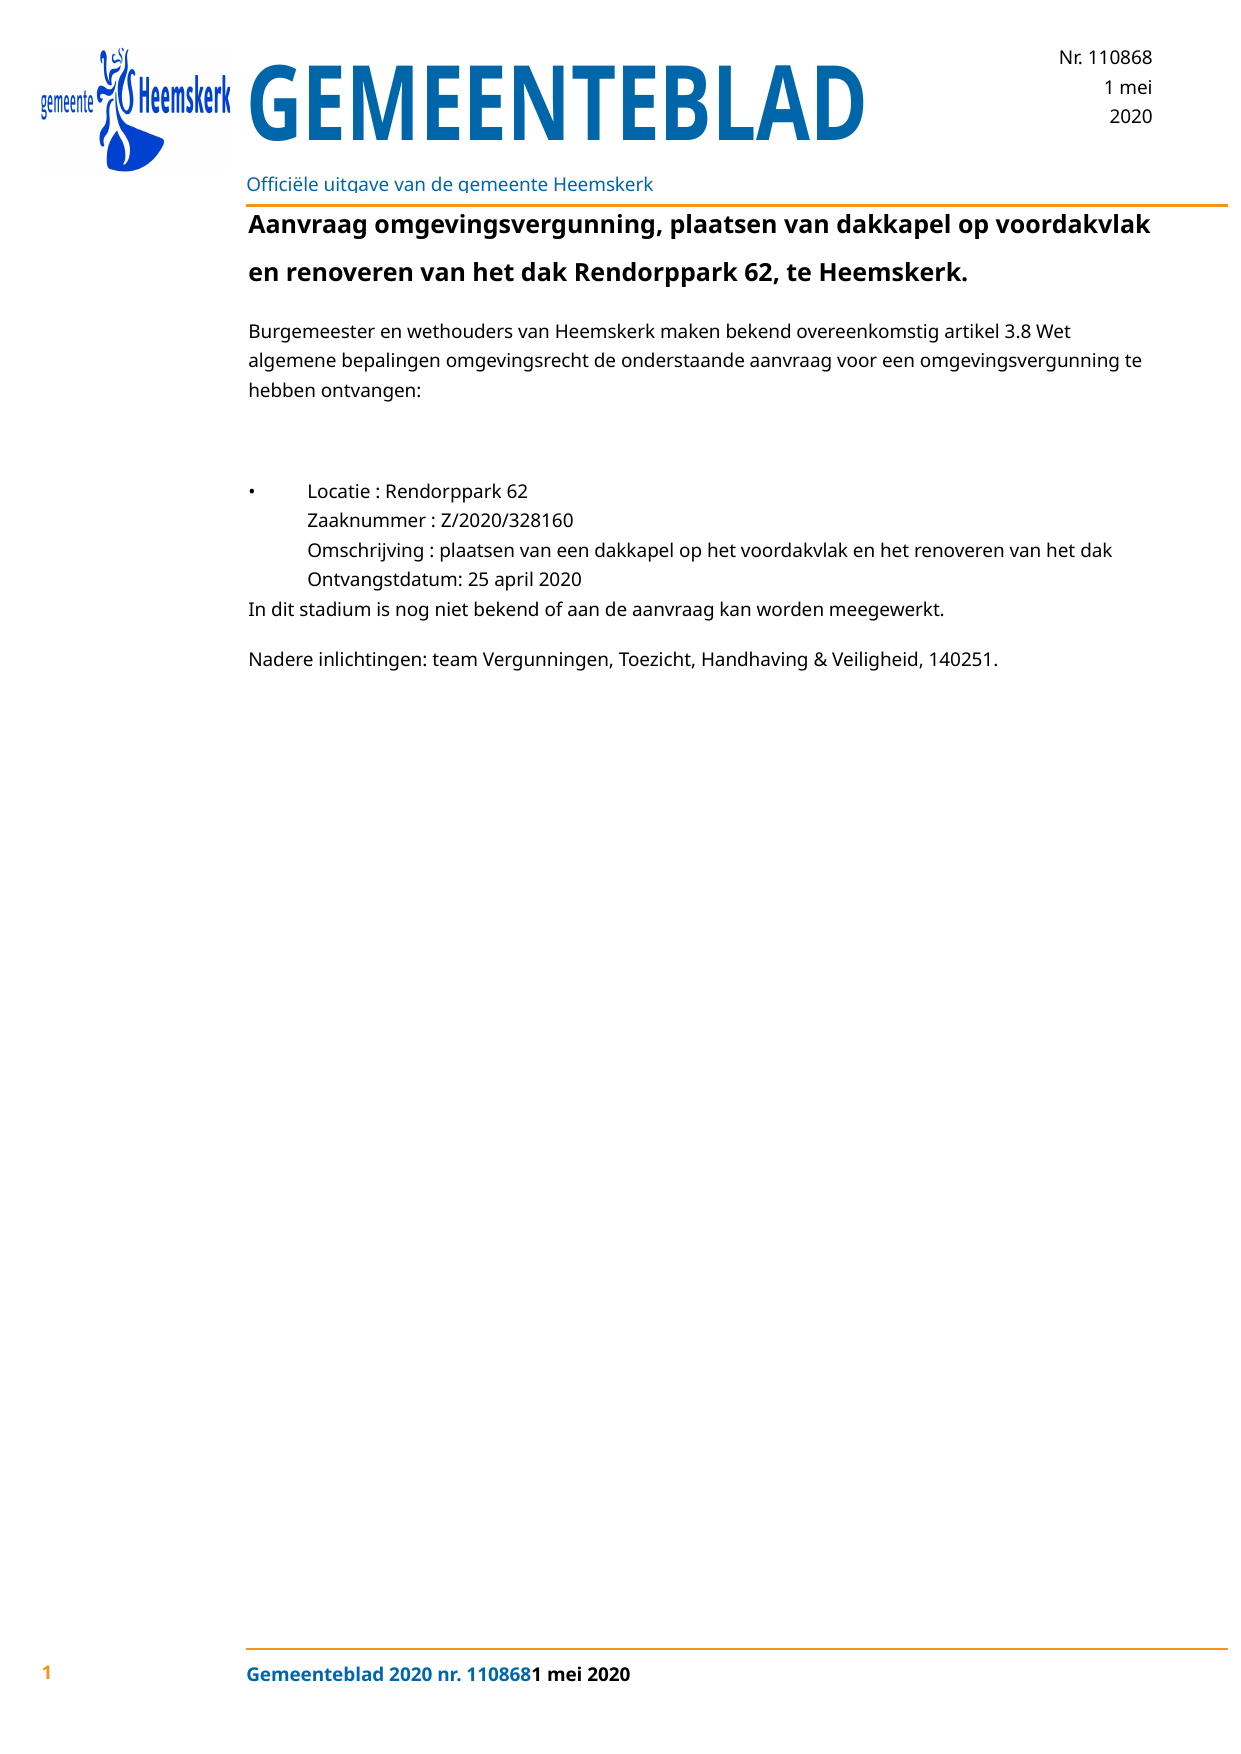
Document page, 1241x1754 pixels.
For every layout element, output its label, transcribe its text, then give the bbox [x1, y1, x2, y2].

text Aanvraag omgevingsvergunning, plaatsen van dakkapel op voordakvlak en renoveren van het dak Rendorppark 62, te Heemskerk. [248, 207, 1152, 288]
text Nadere inlichtingen: team Vergunningen, Toezicht, Handhaving & Veiligheid, 140251. [248, 647, 1152, 672]
text In dit stadium is nog niet bekend of aan de aanvraag kan worden meegewerkt. [248, 596, 1152, 622]
list Ontvangstdatum: 25 april 2020 [248, 567, 1152, 592]
picture [41, 47, 231, 172]
list Zaaknummer : Z/2020/328160 [248, 507, 1152, 533]
text Burgemeester en wethouders van Heemskerk maken bekend overeenkomstig artikel 3.8 Wet algemene bepalingen omgevingsrecht de onderstaande aanvraag voor een omgevingsvergunning te hebben ontvangen: [248, 318, 1152, 403]
list Omschrijving : plaatsen van een dakkapel op het voordakvlak en het renoveren van het dak [248, 537, 1152, 563]
list Locatie : Rendorppark 62 [248, 478, 1152, 504]
